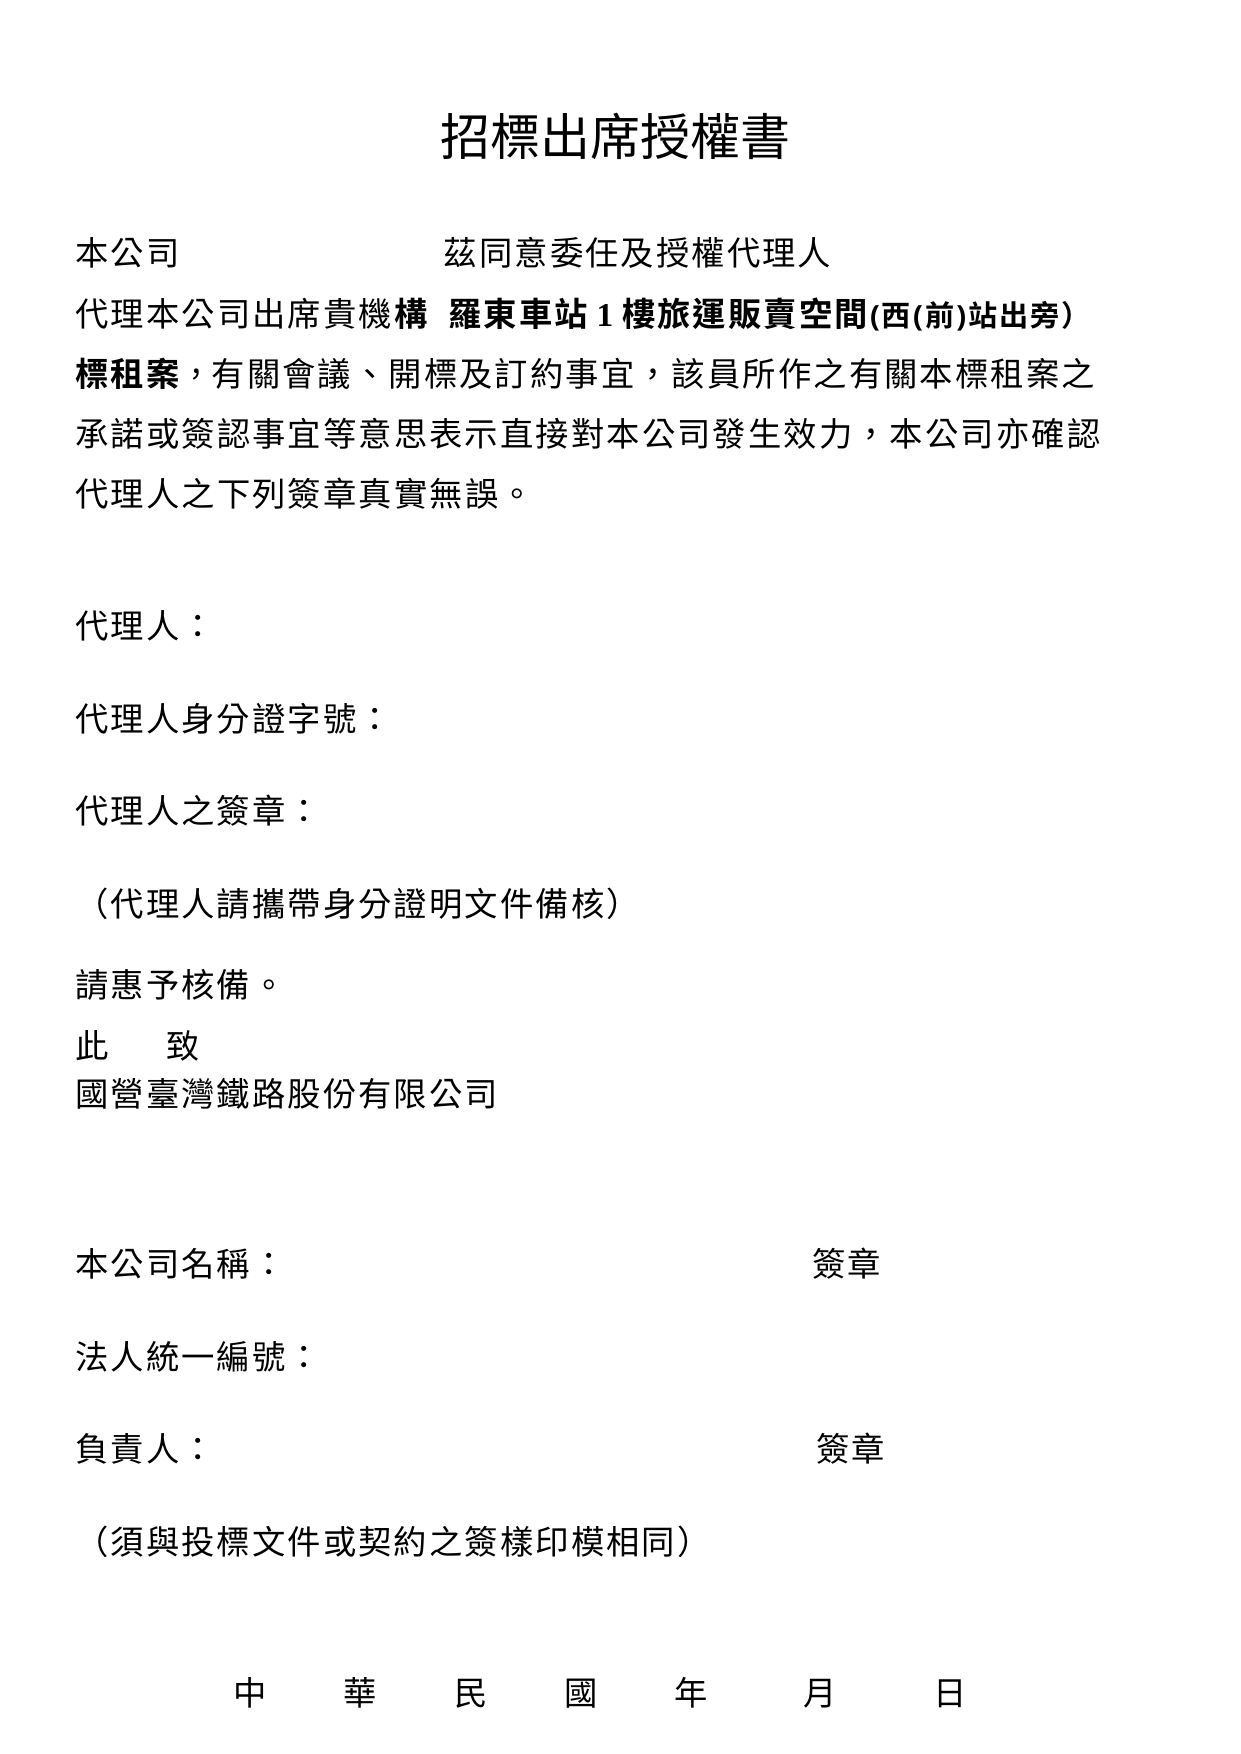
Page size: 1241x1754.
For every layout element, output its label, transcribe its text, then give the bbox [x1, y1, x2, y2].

text 本公司名稱： 簽章 [75, 1227, 1000, 1289]
text 代理人之簽章： [75, 774, 1051, 836]
text 負責人： 簽章 [75, 1412, 1000, 1474]
text （代理人請攜帶身分證明文件備核） [75, 866, 1051, 929]
text 國營臺灣鐵路股份有限公司 [75, 1068, 1073, 1116]
text 代理人： [75, 589, 1051, 651]
text 本公司 茲同意委任及授權代理人 代理本公司出席貴機構 羅東車站1樓旅運販賣空間(西(前)站出旁）標租案，有關會議、開標及訂約事宜，該員所作之有關本標租案之承諾或簽認事宜等意思表示直接對本公司發生效力，本公司亦確認代理人之下列簽章真實無誤。 [75, 227, 1121, 516]
text （須與投標文件或契約之簽樣印模相同） [75, 1504, 1000, 1567]
text 代理人身分證字號： [75, 681, 1051, 744]
text 此 致 [75, 1022, 1000, 1068]
text 請惠予核備。 [75, 959, 1000, 1007]
text 法人統一編號： [75, 1319, 1000, 1382]
text 中 華 民 國 年 月 日 [75, 1648, 1125, 1715]
text 招標出席授權書 [262, 98, 937, 170]
